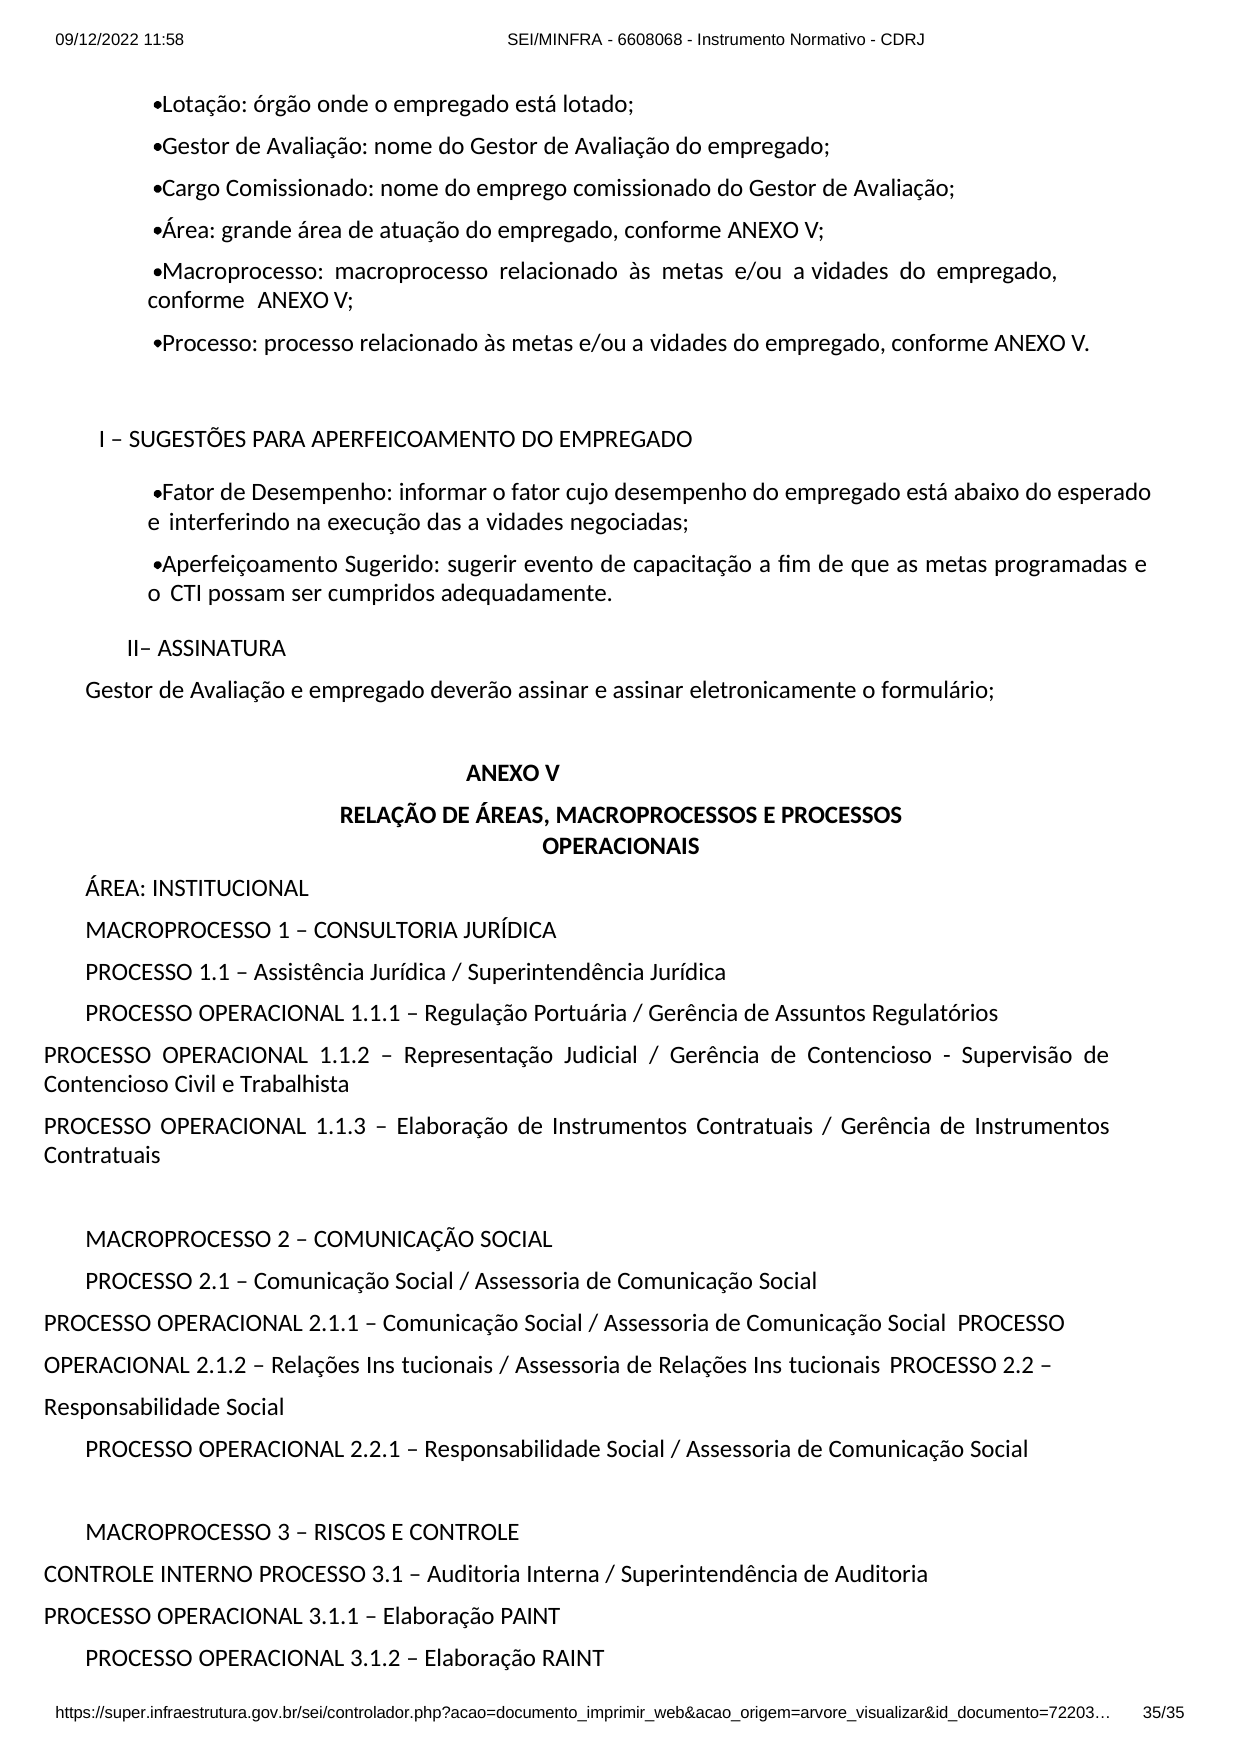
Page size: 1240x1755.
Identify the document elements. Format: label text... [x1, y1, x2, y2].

text MACROPROCESSO 2 – COMUNICAÇÃO SOCIAL [85, 1224, 1196, 1254]
text Gestor de Avaliação: nome do Gestor de Avaliação do empregado; [147, 130, 1196, 161]
text PROCESSO 2.1 – Comunicação Social / Assessoria de Comunicação Social [85, 1266, 1196, 1296]
subtitle ANEXO V [44, 758, 982, 788]
text Lotação: órgão onde o empregado está lotado; [147, 88, 1196, 119]
text CONTROLE INTERNO PROCESSO 3.1 – Auditoria Interna / Superintendência de Auditoria PROCESSO OPERACIONAL 3.1.1 – Elaboração PAINT [44, 1558, 1006, 1631]
text MACROPROCESSO 1 – CONSULTORIA JURÍDICA [85, 914, 1196, 944]
list – SUGESTÕES PARA APERFEICOAMENTO DO EMPREGADO [73, 423, 717, 453]
text Cargo Comissionado: nome do emprego comissionado do Gestor de Avaliação; Área: grande área de atuação do empregado, conforme ANEXO V; [147, 172, 983, 244]
text MACROPROCESSO 3 – RISCOS E CONTROLE [85, 1516, 1196, 1547]
text Processo: processo relacionado às metas e/ou a vidades do empregado, conforme ANEXO V. [44, 327, 1196, 357]
text ÁREA: INSTITUCIONAL [85, 872, 1196, 902]
text Fator de Desempenho: informar o fator cujo desempenho do empregado está abaixo do esperado e interferindo na execução das a vidades negociadas; [147, 477, 1157, 536]
text PROCESSO OPERACIONAL 2.1.1 – Comunicação Social / Assessoria de Comunicação Social PROCESSO OPERACIONAL 2.1.2 – Relações Ins tucionais / Assessoria de Relações Ins tucionais PROCESSO 2.2 – Responsabilidade Social [44, 1307, 1083, 1421]
text PROCESSO OPERACIONAL 1.1.2 – Representação Judicial / Gerência de Contencioso - Supervisão de Contencioso Civil e Trabalhista [44, 1039, 1155, 1098]
text PROCESSO 1.1 – Assistência Jurídica / Superintendência Jurídica [85, 956, 1196, 986]
text Aperfeiçoamento Sugerido: sugerir evento de capacitação a ﬁm de que as metas programadas e o CTI possam ser cumpridos adequadamente. [147, 549, 1155, 607]
text Gestor de Avaliação e empregado deverão assinar e assinar eletronicamente o formulário; [85, 674, 1196, 704]
list – ASSINATURA [127, 632, 1196, 662]
text PROCESSO OPERACIONAL 1.1.1 – Regulação Portuária / Gerência de Assuntos Regulatórios [85, 997, 1196, 1028]
text Macroprocesso: macroprocesso relacionado às metas e/ou a vidades do empregado, conforme ANEXO V; [147, 256, 1155, 314]
text PROCESSO OPERACIONAL 3.1.2 – Elaboração RAINT [85, 1642, 1196, 1672]
text RELAÇÃO DE ÁREAS, MACROPROCESSOS E PROCESSOS OPERACIONAIS [260, 799, 982, 861]
text PROCESSO OPERACIONAL 1.1.3 – Elaboração de Instrumentos Contratuais / Gerência de Instrumentos Contratuais [44, 1111, 1155, 1169]
text PROCESSO OPERACIONAL 2.2.1 – Responsabilidade Social / Assessoria de Comunicação Social [85, 1433, 1196, 1463]
